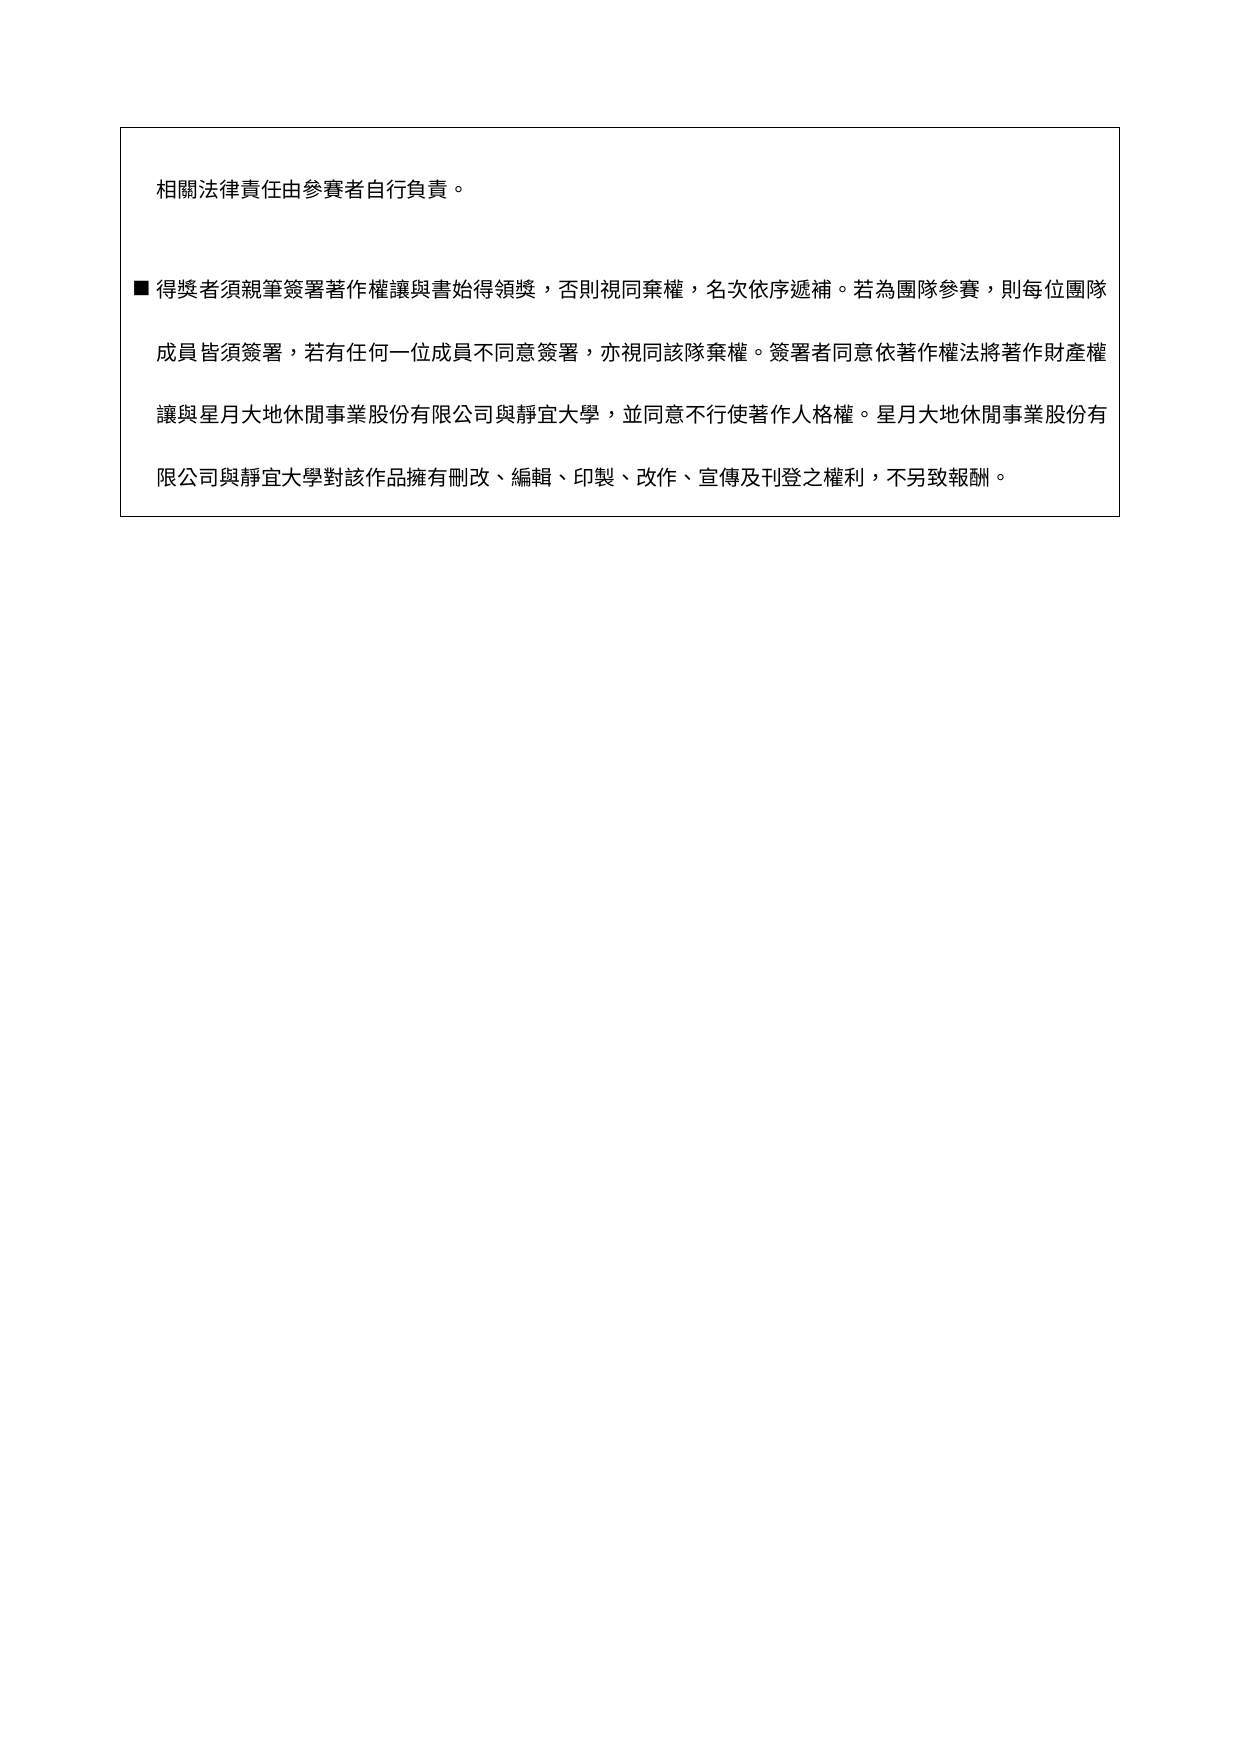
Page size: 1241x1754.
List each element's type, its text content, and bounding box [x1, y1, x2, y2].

table_cell 相關法律責任由參賽者自行負責。 得獎者須親筆簽署著作權讓與書始得領獎，否則視同棄權，名次依序遞補。若為團隊參賽，則每位團隊成員皆須簽署，若有任何一位成員不同意簽署，亦視同該隊棄權。簽署者同意依著作權法將著作財產權讓與星月大地休閒事業股份有限公司與靜宜大學，並同意不行使著作人格權。星月大地休閒事業股份有限公司與靜宜大學對該作品擁有刪改、編輯、印製、改作、宣傳及刊登之權利，不另致報酬。 [121, 128, 1119, 516]
